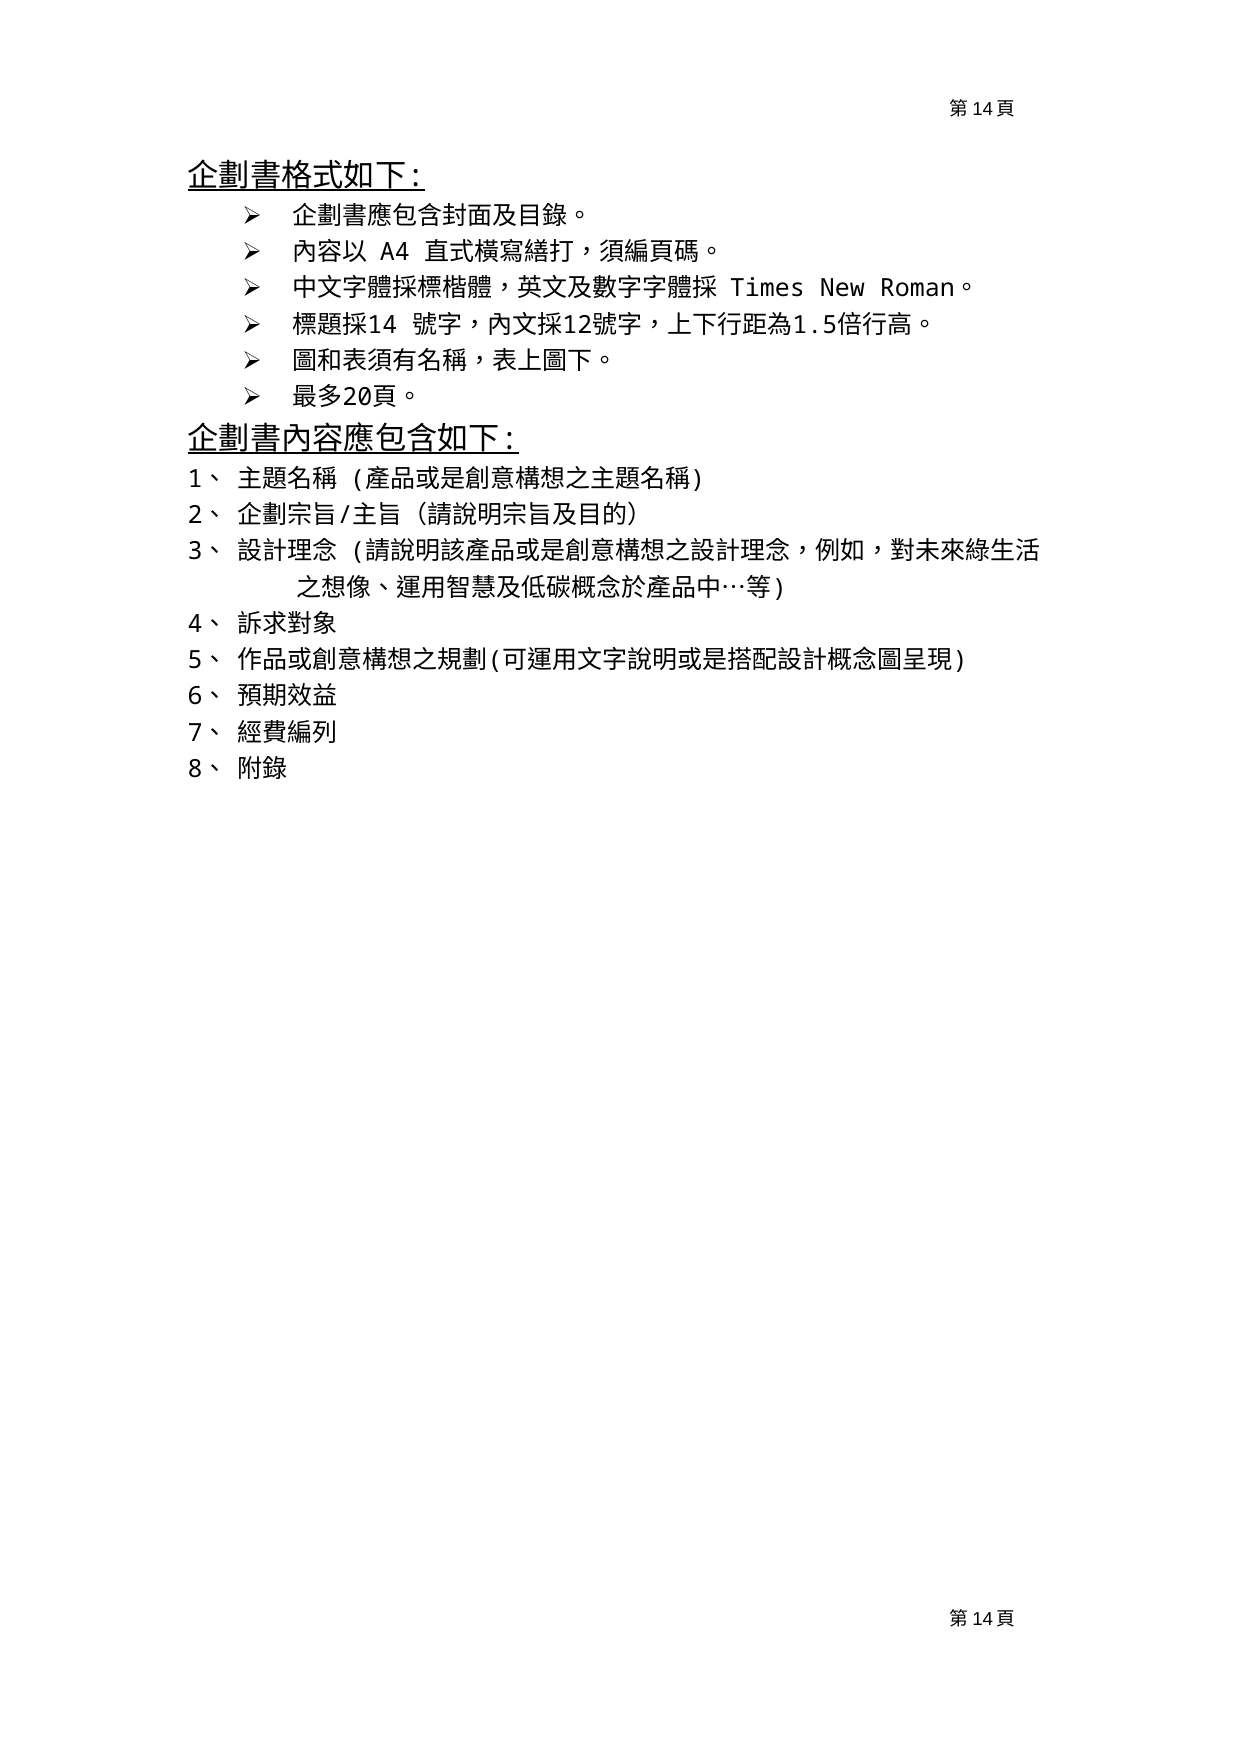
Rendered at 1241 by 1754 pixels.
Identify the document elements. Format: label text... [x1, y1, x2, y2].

list 圖和表須有名稱，表上圖下。 [242, 340, 1053, 377]
list 訴求對象 [187, 603, 1053, 639]
list 內容以 A4 直式橫寫繕打，須編頁碼。 [242, 232, 1053, 268]
list 企劃書應包含封面及目錄。 [242, 195, 1053, 232]
list 標題採14 號字，內文採12號字，上下行距為1.5倍行高。 [242, 304, 1053, 340]
list 中文字體採標楷體，英文及數字字體採 Times New Roman。 [242, 268, 1053, 304]
text 企劃書內容應包含如下: [187, 413, 1053, 458]
list 最多20頁。 [242, 377, 1053, 413]
text 企劃書格式如下: [187, 150, 1053, 195]
list 主題名稱 (產品或是創意構想之主題名稱) [187, 458, 1053, 494]
list 企劃宗旨/主旨（請說明宗旨及目的） [187, 494, 1053, 531]
list 經費編列 [187, 712, 1053, 748]
list 作品或創意構想之規劃(可運用文字說明或是搭配設計概念圖呈現) [187, 639, 1053, 676]
list 預期效益 [187, 676, 1053, 712]
list 附錄 [187, 748, 1053, 784]
list 設計理念 (請說明該產品或是創意構想之設計理念，例如，對未來綠生活之想像、運用智慧及低碳概念於產品中…等) [187, 531, 1053, 603]
